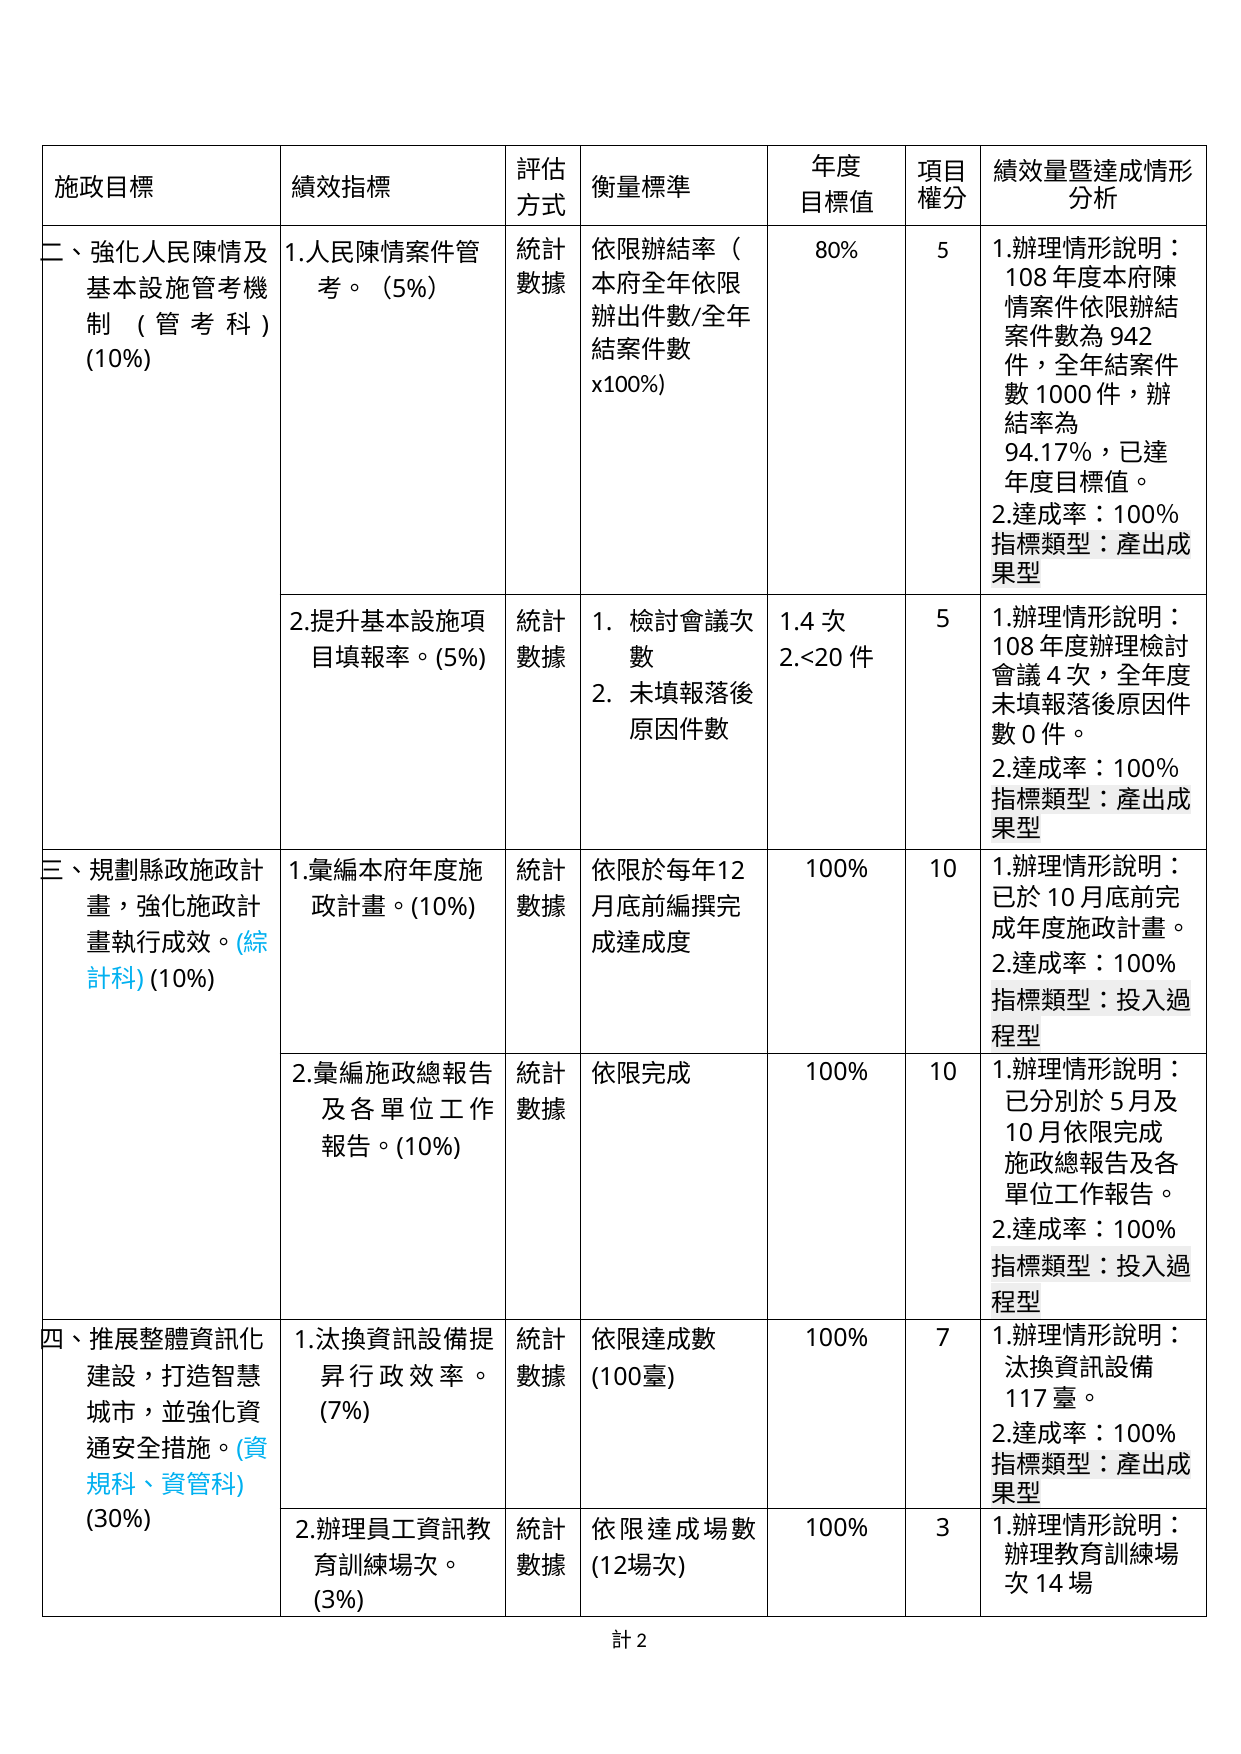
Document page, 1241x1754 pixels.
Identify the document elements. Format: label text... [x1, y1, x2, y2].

table_cell 檢討會議次數 未填報落後原因件數 [581, 595, 767, 849]
table_cell 1.人民陳情案件管考。（5%） [281, 226, 505, 594]
table_cell 依限於每年12月底前編撰完成達成度 [581, 850, 767, 1053]
table_cell 1.彙編本府年度施政計畫。(10%) [281, 850, 505, 1053]
table_cell 依限達成數(100臺) [581, 1320, 767, 1508]
table_cell 10 [906, 1054, 980, 1319]
table_cell 統計數據 [506, 226, 580, 594]
table_cell 依限達成場數(12場次) [581, 1509, 767, 1616]
table_header 項目權分 [906, 146, 980, 225]
table_cell 2.彙編施政總報告及各單位工作報告。(10%) [281, 1054, 505, 1319]
table_cell 1.4 次 2.<20 件 [768, 595, 905, 849]
table_header 績效量暨達成情形分析 [981, 146, 1206, 225]
table_cell 3 [906, 1509, 980, 1616]
table_cell 統計數據 [506, 1054, 580, 1319]
table_cell 80% [768, 226, 905, 594]
table_cell 三、規劃縣政施政計畫，強化施政計畫執行成效。(綜計科) (10%) [43, 850, 280, 1319]
table_cell 1.辦理情形說明： 辦理教育訓練場 次14場 [981, 1509, 1206, 1616]
table_cell 2.辦理員工資訊教育訓練場次。(3%) [281, 1509, 505, 1616]
table_header 施政目標 [43, 146, 280, 225]
table_cell 1.辦理情形說明： 108年度辦理檢討會議4次，全年度未填報落後原因件數0件。 2.達成率：100％ 指標類型：產出成果型 [981, 595, 1206, 849]
table_cell 1.辦理情形說明： 汰換資訊設備 117臺。 2.達成率：100% 指標類型：產出成果型 [981, 1320, 1206, 1508]
table_header 評估方式 [506, 146, 580, 225]
table_cell 100% [768, 1509, 905, 1616]
table_header 績效指標 [281, 146, 505, 225]
table_cell 2.提升基本設施項目填報率。(5%) [281, 595, 505, 849]
table_cell 四、推展整體資訊化建設，打造智慧城市，並強化資通安全措施。(資規科、資管科)(30%) [43, 1320, 280, 1616]
table_cell 100% [768, 1054, 905, 1319]
table_cell 10 [906, 850, 980, 1053]
table_header 衡量標準 [581, 146, 767, 225]
table_cell 依限完成 [581, 1054, 767, 1319]
table_cell 7 [906, 1320, 980, 1508]
table_cell 二、強化人民陳情及基本設施管考機制 (管考科) (10%) [43, 226, 280, 849]
table_cell 1.辦理情形說明： 108年度本府陳 情案件依限辦結 案件數為942 件，全年結案件 數1000件，辦 結率為 94.17％，已達 年度目標值。 2.達成率：100％ 指標類型：產出成果型 [981, 226, 1206, 594]
table_header 年度 目標值 [768, 146, 905, 225]
table_cell 1.辦理情形說明： 已分別於5月及 10月依限完成 施政總報告及各 單位工作報告。 2.達成率：100% 指標類型：投入過程型 [981, 1054, 1206, 1319]
table_cell 1.辦理情形說明：已於10月底前完成年度施政計畫。 2.達成率：100% 指標類型：投入過程型 [981, 850, 1206, 1053]
table_cell 統計數據 [506, 850, 580, 1053]
table_cell 1.汰換資訊設備提昇行政效率。(7%) [281, 1320, 505, 1508]
table_cell 統計數據 [506, 1509, 580, 1616]
table_cell 統計數據 [506, 595, 580, 849]
table_cell 統計數據 [506, 1320, 580, 1508]
table_cell 5 [906, 226, 980, 594]
table_cell 100% [768, 1320, 905, 1508]
table_cell 5 [906, 595, 980, 849]
table_cell 依限辦結率（本府全年依限辦出件數/全年結案件數x100%) [581, 226, 767, 594]
table_cell 100% [768, 850, 905, 1053]
